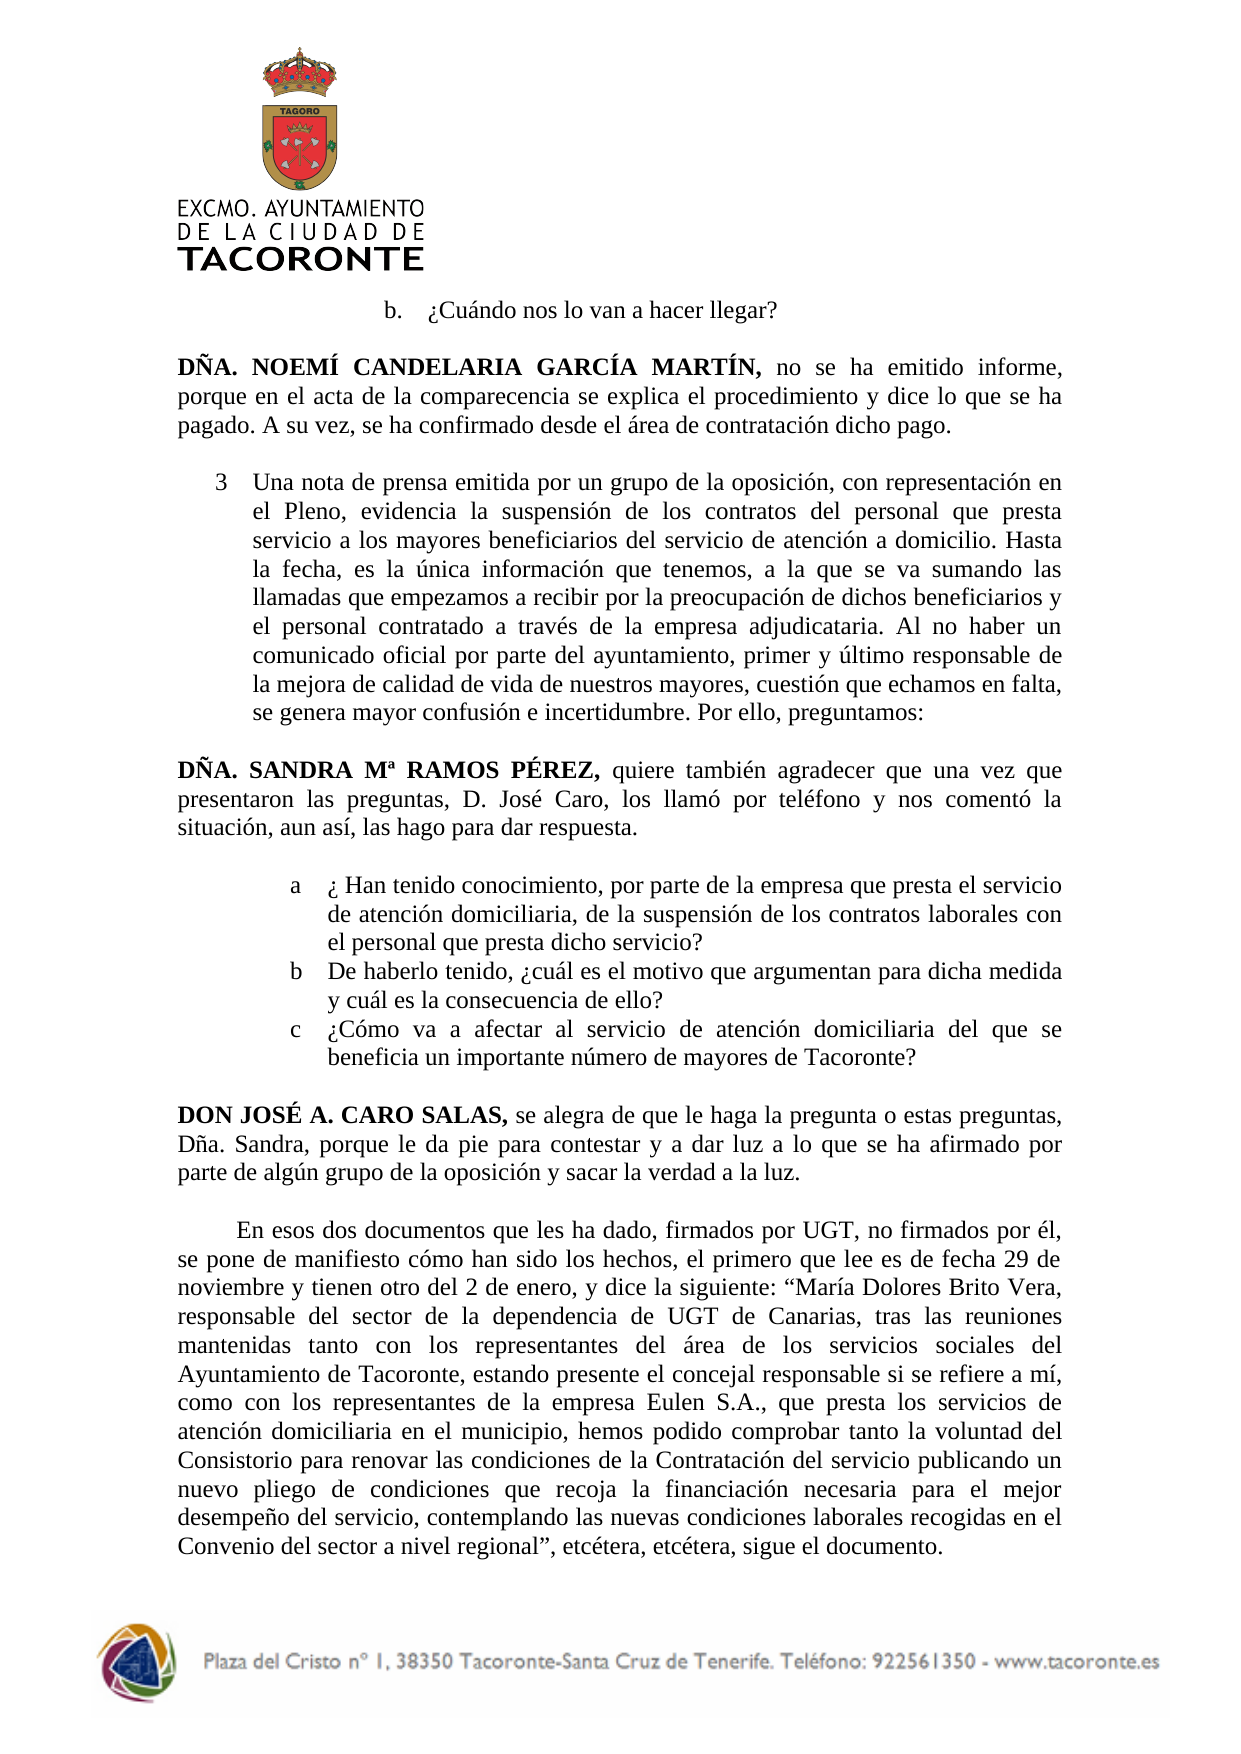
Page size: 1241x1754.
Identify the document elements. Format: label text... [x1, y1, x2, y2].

picture [177, 47, 424, 271]
text DÑA. SANDRA Mª RAMOS PÉREZ, quiere también agradecer que una vez que presentaron las preguntas, D. José Caro, los llamó por teléfono y nos comentó la situación, aun así, las hago para dar respuesta. [177, 755, 1063, 841]
text DON JOSÉ A. CARO SALAS, se alegra de que le haga la pregunta o estas preguntas, Dña. Sandra, porque le da pie para contestar y a dar luz a lo que se ha afirmado por parte de algún grupo de la oposición y sacar la verdad a la luz. [177, 1100, 1063, 1186]
list ¿ Han tenido conocimiento, por parte de la empresa que presta el servicio de atención domiciliaria, de la suspensión de los contratos laborales con el personal que presta dicho servicio? [290, 870, 1063, 956]
list Una nota de prensa emitida por un grupo de la oposición, con representación en el Pleno, evidencia la suspensión de los contratos del personal que presta servicio a los mayores beneficiarios del servicio de atención a domicilio. Hasta la fecha, es la única información que tenemos, a la que se va sumando las llamadas que empezamos a recibir por la preocupación de dichos beneficiarios y el personal contratado a través de la empresa adjudicataria. Al no haber un comunicado oficial por parte del ayuntamiento, primer y último responsable de la mejora de calidad de vida de nuestros mayores, cuestión que echamos en falta, se genera mayor confusión e incertidumbre. Por ello, preguntamos: [215, 467, 1063, 726]
text DÑA. NOEMÍ CANDELARIA GARCÍA MARTÍN, no se ha emitido informe, porque en el acta de la comparecencia se explica el procedimiento y dice lo que se ha pagado. A su vez, se ha confirmado desde el área de contratación dicho pago. [177, 352, 1063, 439]
list b. ¿Cuándo nos lo van a hacer llegar? [252, 295, 1063, 324]
text En esos dos documentos que les ha dado, firmados por UGT, no firmados por él, se pone de manifiesto cómo han sido los hechos, el primero que lee es de fecha 29 de noviembre y tienen otro del 2 de enero, y dice la siguiente: “María Dolores Brito Vera, responsable del sector de la dependencia de UGT de Canarias, tras las reuniones mantenidas tanto con los representantes del área de los servicios sociales del Ayuntamiento de Tacoronte, estando presente el concejal responsable si se refiere a mí, como con los representantes de la empresa Eulen S.A., que presta los servicios de atención domiciliaria en el municipio, hemos podido comprobar tanto la voluntad del Consistorio para renovar las condiciones de la Contratación del servicio publicando un nuevo pliego de condiciones que recoja la financiación necesaria para el mejor desempeño del servicio, contemplando las nuevas condiciones laborales recogidas en el Convenio del sector a nivel regional”, etcétera, etcétera, sigue el documento. [177, 1215, 1063, 1560]
list De haberlo tenido, ¿cuál es el motivo que argumentan para dicha medida y cuál es la consecuencia de ello? [290, 956, 1063, 1014]
picture [90, 1610, 1170, 1718]
list ¿Cómo va a afectar al servicio de atención domiciliaria del que se beneficia un importante número de mayores de Tacoronte? [290, 1014, 1063, 1071]
